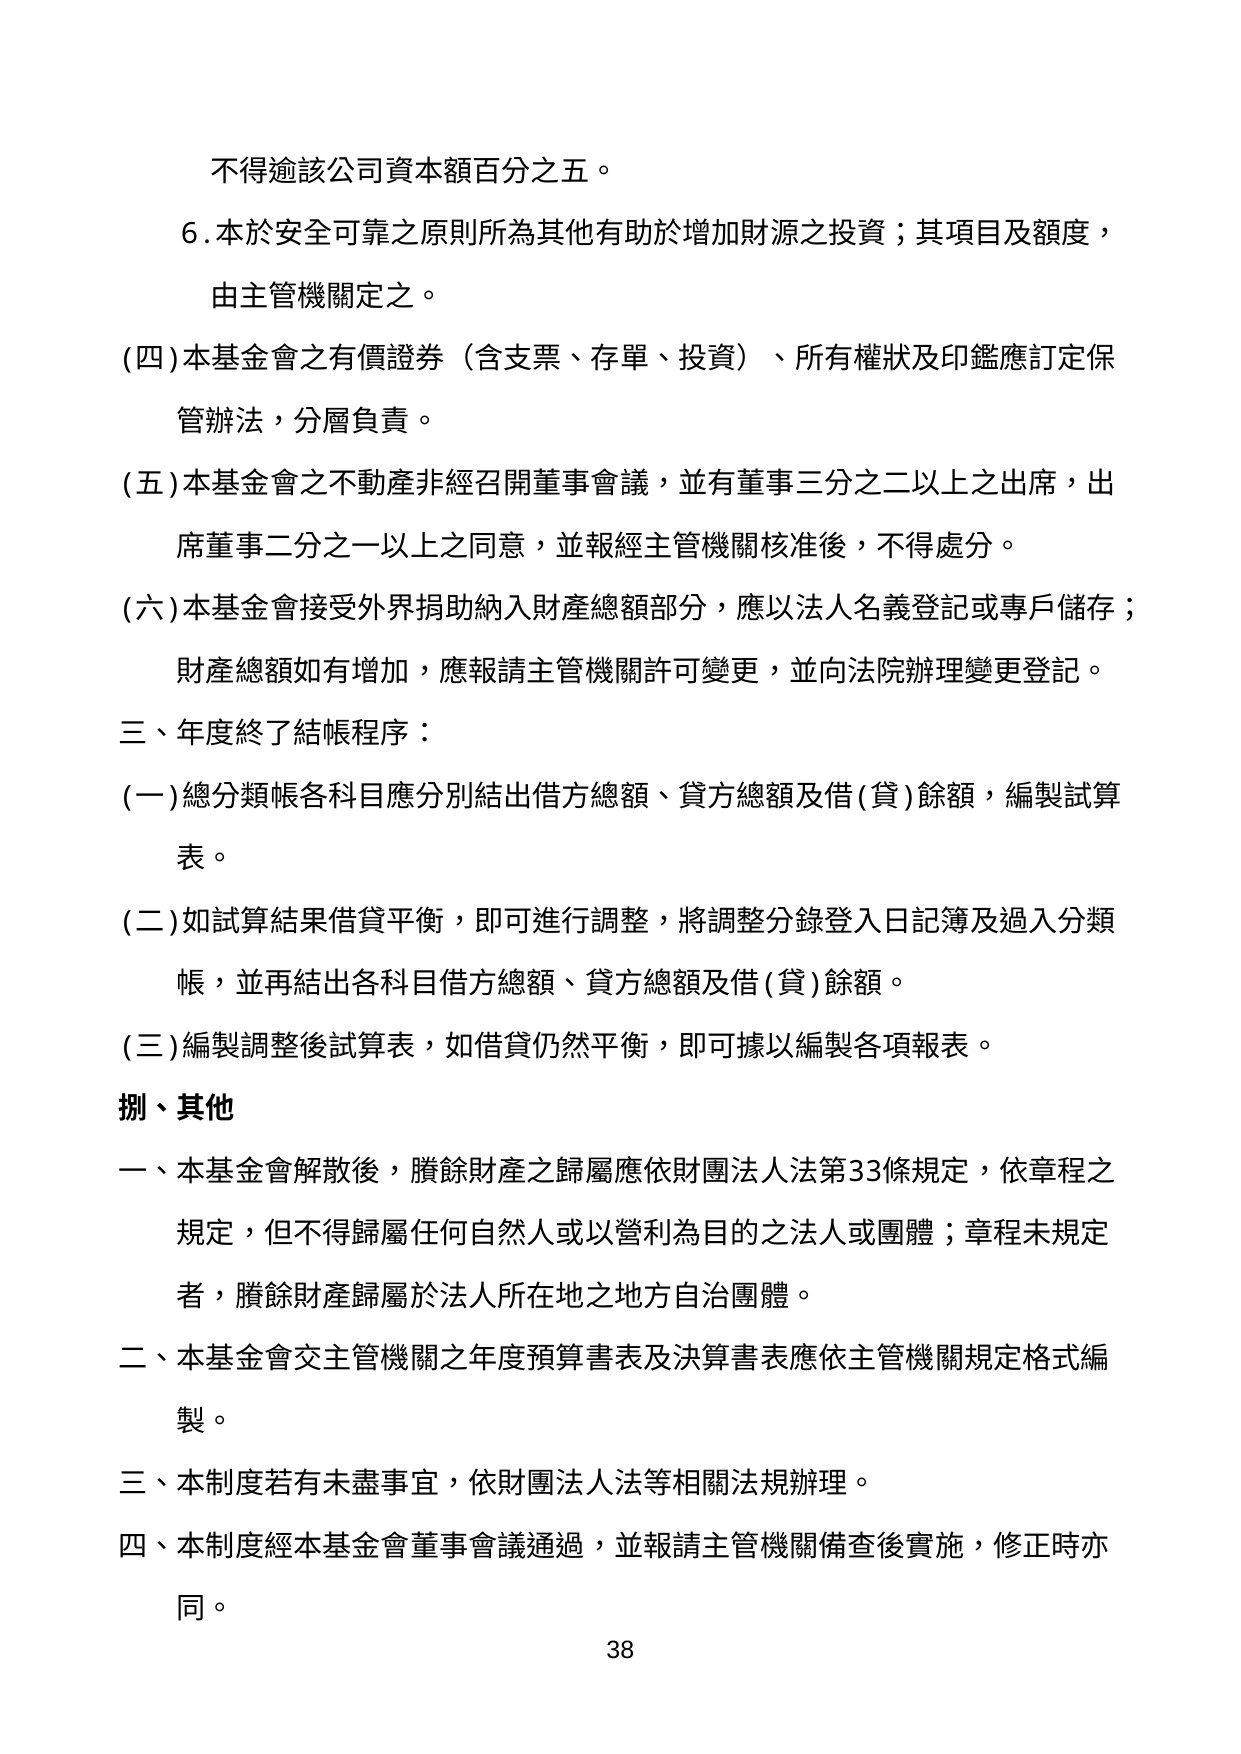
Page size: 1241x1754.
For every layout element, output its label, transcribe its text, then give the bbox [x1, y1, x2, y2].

text 二、本基金會交主管機關之年度預算書表及決算書表應依主管機關規定格式編製。 [118, 1314, 1122, 1439]
text 三、本制度若有未盡事宜，依財團法人法等相關法規辦理。 [118, 1439, 1122, 1502]
text 不得逾該公司資本額百分之五。 [181, 127, 1122, 189]
text (五)本基金會之不動產非經召開董事會議，並有董事三分之二以上之出席，出席董事二分之一以上之同意，並報經主管機關核准後，不得處分。 [118, 439, 1122, 564]
text (三)編製調整後試算表，如借貸仍然平衡，即可據以編製各項報表。 [118, 1002, 1122, 1064]
text 一、本基金會解散後，賸餘財產之歸屬應依財團法人法第33條規定，依章程之規定，但不得歸屬任何自然人或以營利為目的之法人或團體；章程未規定者，賸餘財產歸屬於法人所在地之地方自治團體。 [118, 1127, 1122, 1314]
text (四)本基金會之有價證券（含支票、存單、投資）、所有權狀及印鑑應訂定保管辦法，分層負責。 [118, 314, 1122, 439]
text (六)本基金會接受外界捐助納入財產總額部分，應以法人名義登記或專戶儲存；財產總額如有增加，應報請主管機關許可變更，並向法院辦理變更登記。 [118, 564, 1122, 689]
text (一)總分類帳各科目應分別結出借方總額、貸方總額及借(貸)餘額，編製試算表。 [118, 752, 1122, 877]
text (二)如試算結果借貸平衡，即可進行調整，將調整分錄登入日記簿及過入分類帳，並再結出各科目借方總額、貸方總額及借(貸)餘額。 [118, 877, 1122, 1002]
text 三、年度終了結帳程序： [118, 689, 1122, 752]
text 6.本於安全可靠之原則所為其他有助於增加財源之投資；其項目及額度，由主管機關定之。 [181, 189, 1122, 314]
text 捌、其他 [118, 1064, 1122, 1127]
text 四、本制度經本基金會董事會議通過，並報請主管機關備查後實施，修正時亦同。 [118, 1502, 1122, 1627]
